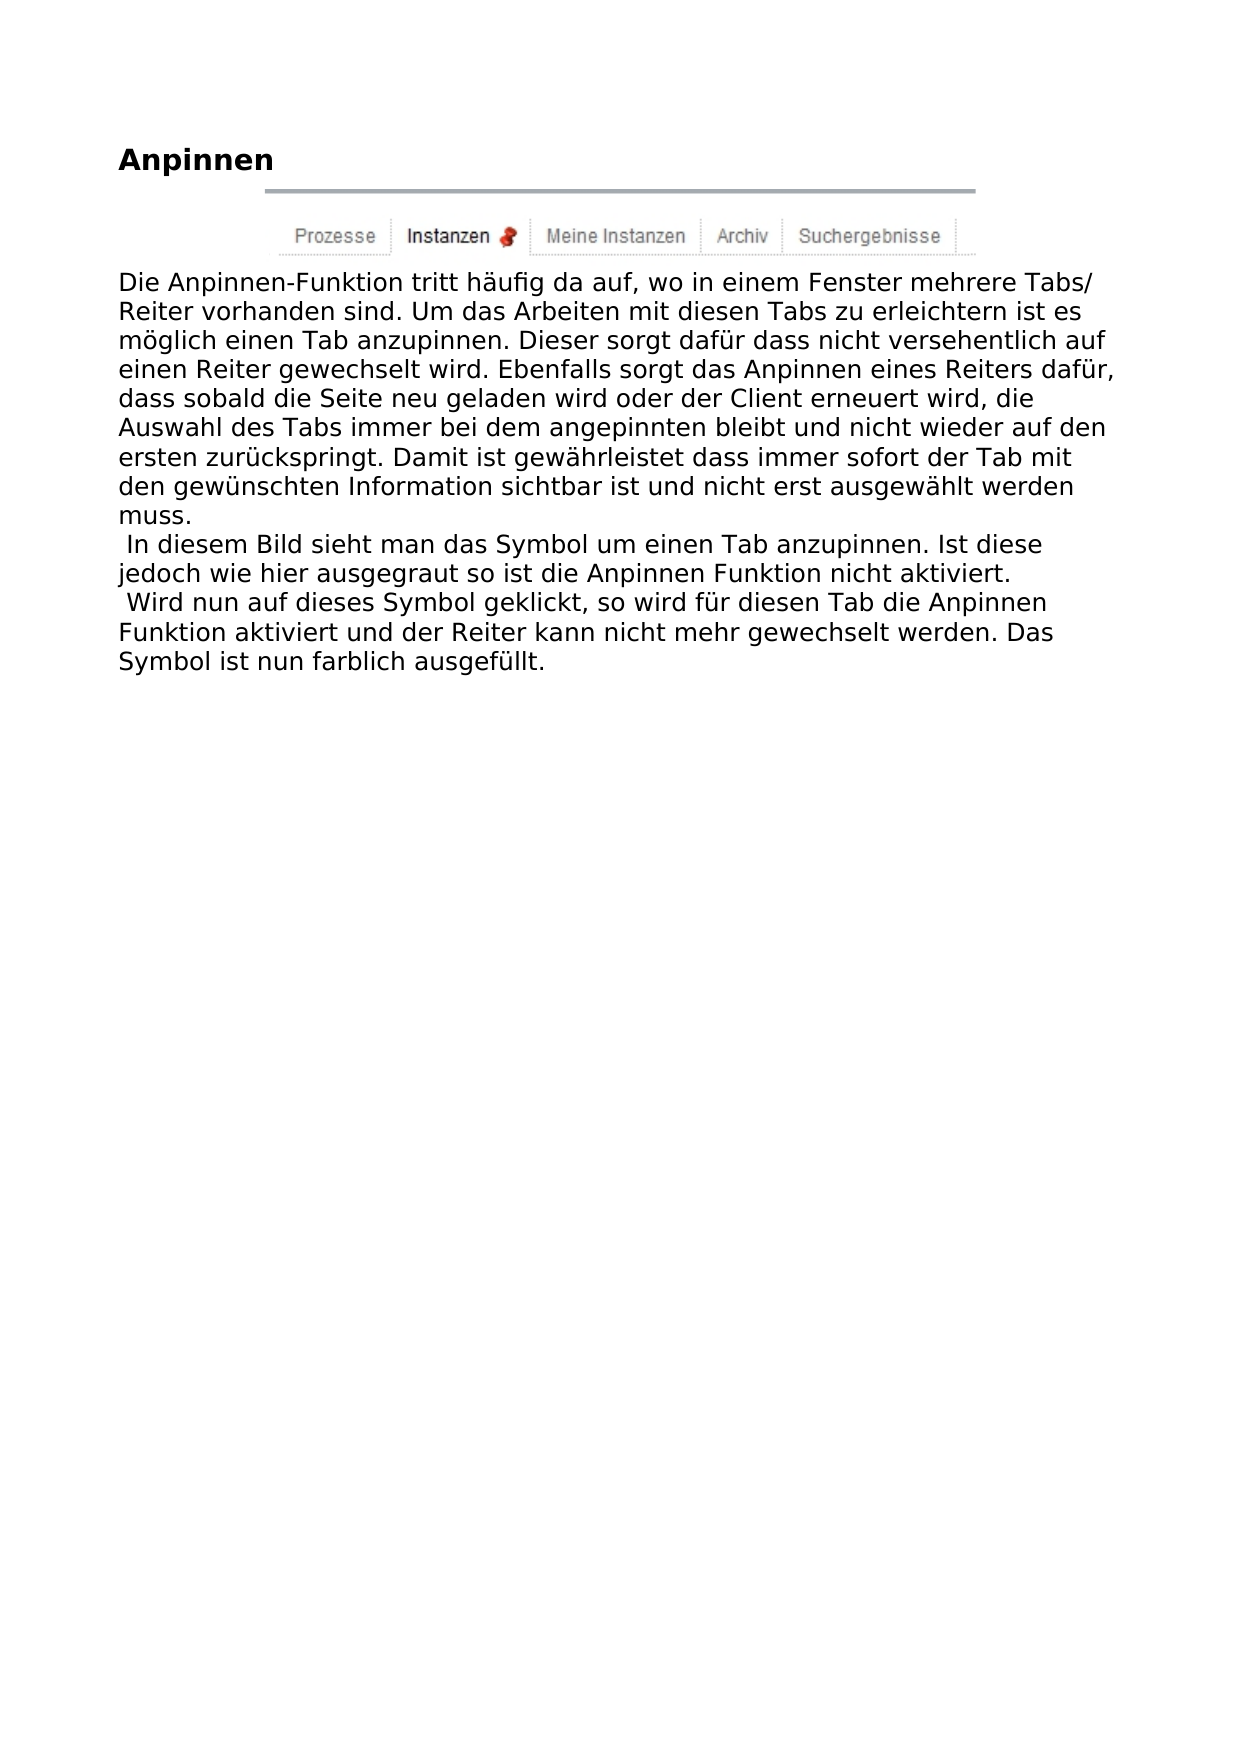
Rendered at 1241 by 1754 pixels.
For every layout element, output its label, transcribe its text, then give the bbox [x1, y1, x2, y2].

text Die Anpinnen-Funktion tritt häufig da auf, wo in einem Fenster mehrere Tabs/ Reiter vorhanden sind. Um das Arbeiten mit diesen Tabs zu erleichtern ist es möglich einen Tab anzupinnen. Dieser sorgt dafür dass nicht versehentlich auf einen Reiter gewechselt wird. Ebenfalls sorgt das Anpinnen eines Reiters dafür, dass sobald die Seite neu geladen wird oder der Client erneuert wird, die Auswahl des Tabs immer bei dem angepinnten bleibt und nicht wieder auf den ersten zurückspringt. Damit ist gewährleistet dass immer sofort der Tab mit den gewünschten Information sichtbar ist und nicht erst ausgewählt werden muss. In diesem Bild sieht man das Symbol um einen Tab anzupinnen. Ist diese jedoch wie hier ausgegraut so ist die Anpinnen Funktion nicht aktiviert. Wird nun auf dieses Symbol geklickt, so wird für diesen Tab die Anpinnen Funktion aktiviert und der Reiter kann nicht mehr gewechselt werden. Das Symbol ist nun farblich ausgefüllt. [118, 189, 1122, 676]
subtitle Anpinnen [118, 143, 1122, 177]
picture [264, 189, 976, 268]
